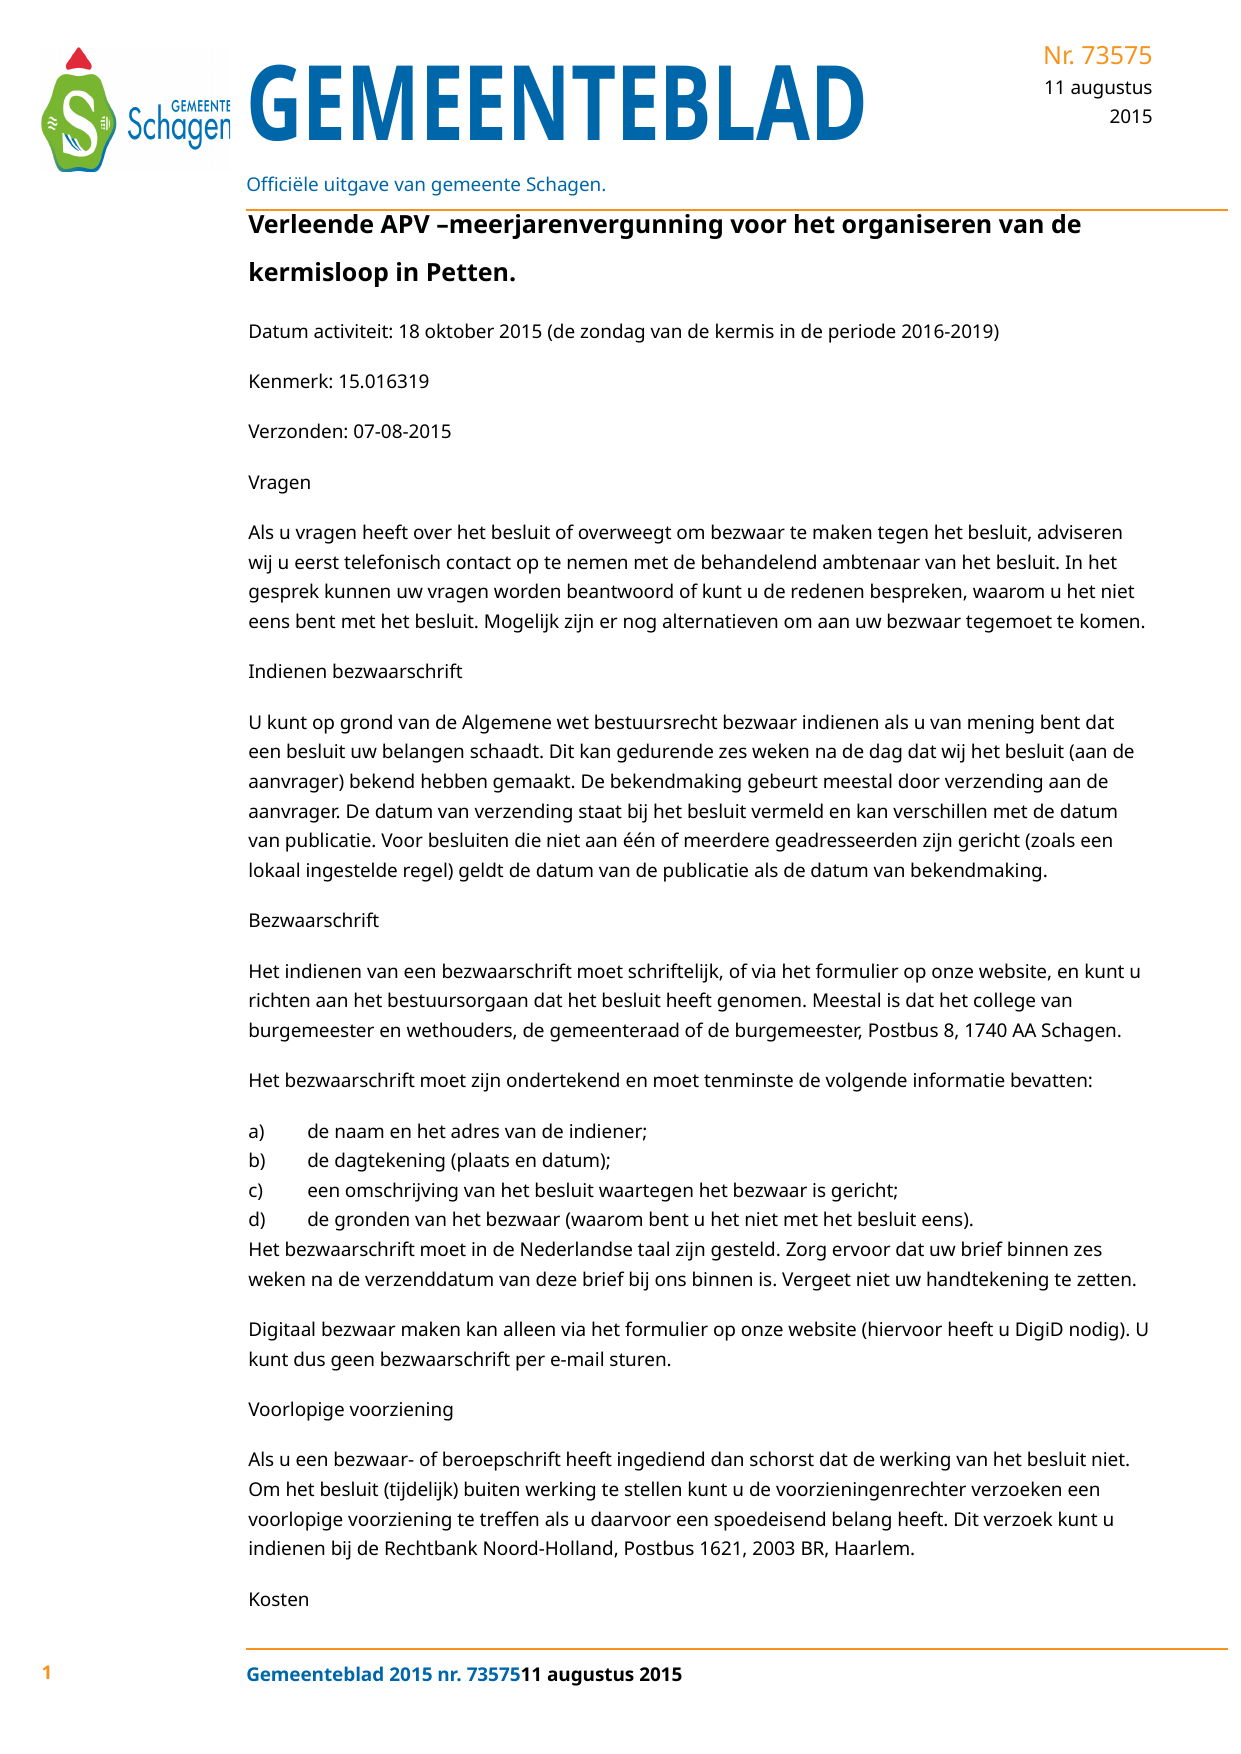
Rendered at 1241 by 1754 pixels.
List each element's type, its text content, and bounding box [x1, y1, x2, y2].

text Voorlopige voorziening [248, 1396, 1152, 1422]
text Kenmerk: 15.016319 [248, 368, 1152, 394]
text Digitaal bezwaar maken kan alleen via het formulier op onze website (hiervoor heeft u DigiD nodig). U kunt dus geen bezwaarschrift per e-mail sturen. [248, 1316, 1152, 1372]
text Kosten [248, 1586, 1152, 1612]
text Verleende APV –meerjarenvergunning voor het organiseren van de kermisloop in Petten. [248, 211, 1152, 288]
text Het bezwaarschrift moet in de Nederlandse taal zijn gesteld. Zorg ervoor dat uw brief binnen zes weken na de verzenddatum van deze brief bij ons binnen is. Vergeet niet uw handtekening te zetten. [248, 1236, 1152, 1292]
list de naam en het adres van de indiener; [248, 1118, 1152, 1144]
text Bezwaarschrift [248, 907, 1152, 933]
text Het indienen van een bezwaarschrift moet schriftelijk, of via het formulier op onze website, en kunt u richten aan het bestuursorgaan dat het besluit heeft genomen. Meestal is dat het college van burgemeester en wethouders, de gemeenteraad of de burgemeester, Postbus 8, 1740 AA Schagen. [248, 958, 1152, 1043]
list een omschrijving van het besluit waartegen het bezwaar is gericht; [248, 1177, 1152, 1203]
list de gronden van het bezwaar (waarom bent u het niet met het besluit eens). [248, 1207, 1152, 1232]
list de dagtekening (plaats en datum); [248, 1147, 1152, 1173]
text Als u vragen heeft over het besluit of overweegt om bezwaar te maken tegen het besluit, adviseren wij u eerst telefonisch contact op te nemen met de behandelend ambtenaar van het besluit. In het gesprek kunnen uw vragen worden beantwoord of kunt u de redenen bespreken, waarom u het niet eens bent met het besluit. Mogelijk zijn er nog alternatieven om aan uw bezwaar tegemoet te komen. [248, 519, 1152, 634]
picture [41, 47, 231, 172]
text Vragen [248, 469, 1152, 495]
text Datum activiteit: 18 oktober 2015 (de zondag van de kermis in de periode 2016-2019) [248, 318, 1152, 344]
text Indienen bezwaarschrift [248, 659, 1152, 684]
text Het bezwaarschrift moet zijn ondertekend en moet tenminste de volgende informatie bevatten: [248, 1067, 1152, 1093]
text U kunt op grond van de Algemene wet bestuursrecht bezwaar indienen als u van mening bent dat een besluit uw belangen schaadt. Dit kan gedurende zes weken na de dag dat wij het besluit (aan de aanvrager) bekend hebben gemaakt. De bekendmaking gebeurt meestal door verzending aan de aanvrager. De datum van verzending staat bij het besluit vermeld en kan verschillen met de datum van publicatie. Voor besluiten die niet aan één of meerdere geadresseerden zijn gericht (zoals een lokaal ingestelde regel) geldt de datum van de publicatie als de datum van bekendmaking. [248, 709, 1152, 883]
text Verzonden: 07-08-2015 [248, 419, 1152, 444]
text Als u een bezwaar- of beroepschrift heeft ingediend dan schorst dat de werking van het besluit niet. Om het besluit (tijdelijk) buiten werking te stellen kunt u de voorzieningenrechter verzoeken een voorlopige voorziening te treffen als u daarvoor een spoedeisend belang heeft. Dit verzoek kunt u indienen bij de Rechtbank Noord-Holland, Postbus 1621, 2003 BR, Haarlem. [248, 1447, 1152, 1561]
